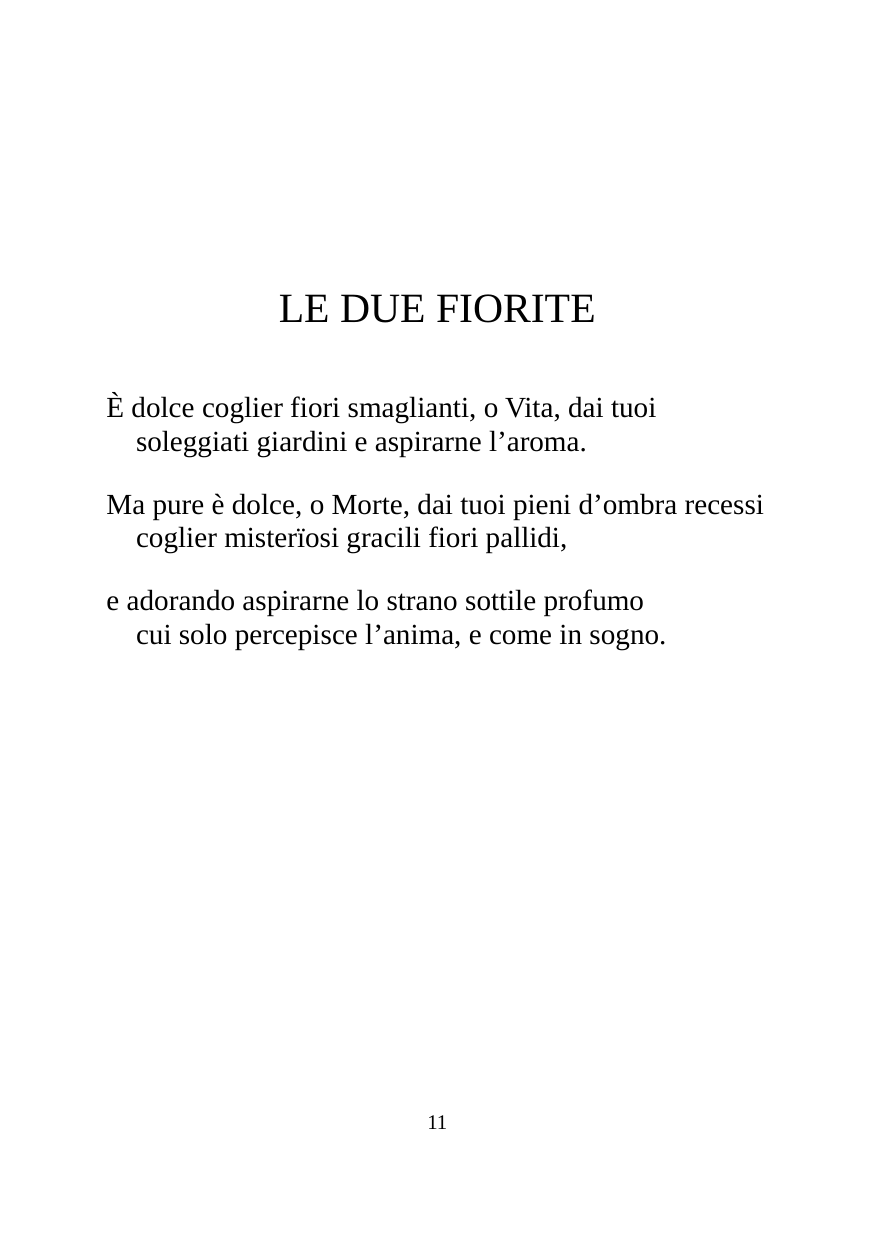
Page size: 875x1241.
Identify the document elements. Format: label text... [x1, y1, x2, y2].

text È dolce coglier fiori smaglianti, o Vita, dai tuoi soleggiati giardini e aspirarne l’aroma. [106, 390, 768, 457]
text e adorando aspirarne lo strano sottile profumo cui solo percepisce l’anima, e come in sogno. [106, 583, 768, 651]
text Ma pure è dolce, o Morte, dai tuoi pieni d’ombra recessi coglier misterïosi gracili fiori pallidi, [106, 487, 768, 554]
subtitle LE DUE FIORITE [106, 283, 768, 331]
